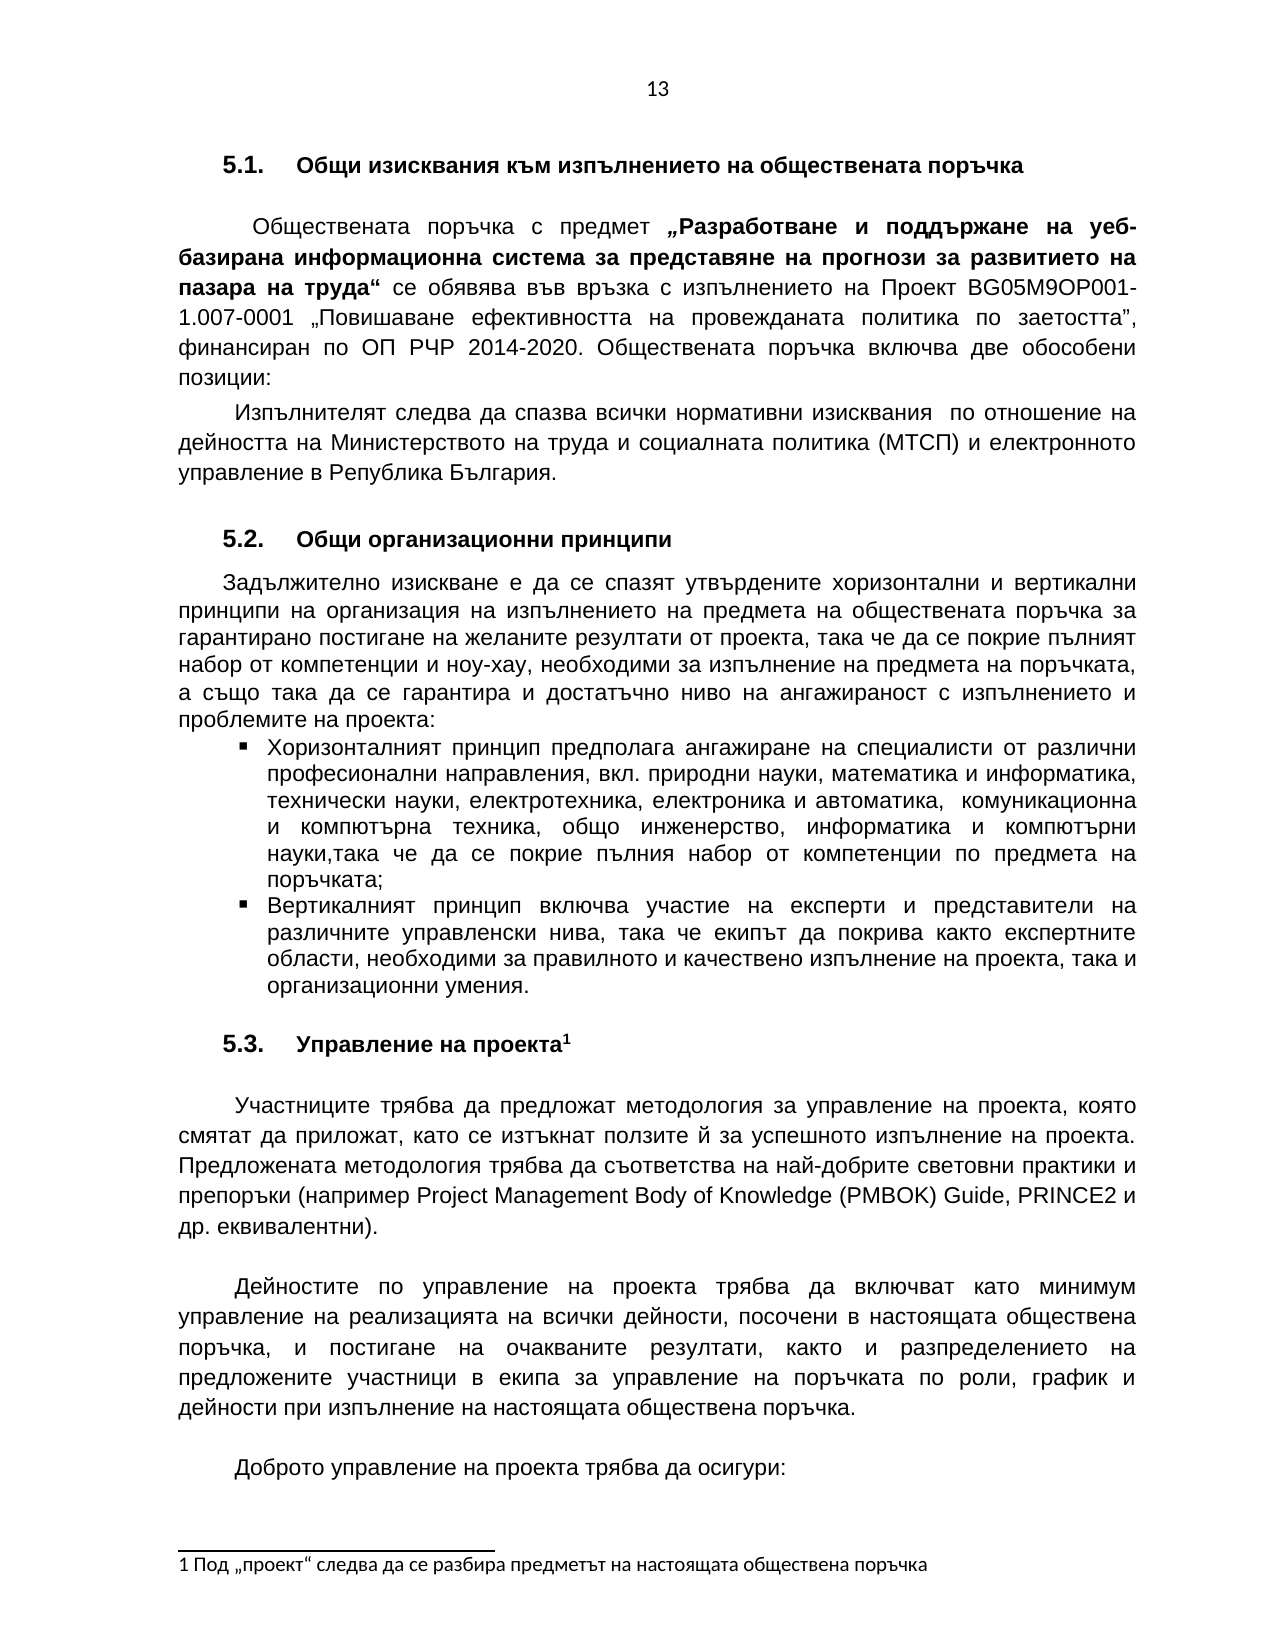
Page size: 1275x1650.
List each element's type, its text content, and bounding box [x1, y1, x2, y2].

list Под „проект“ следва да се разбира предметът на настоящата обществена поръчка [178, 1551, 1137, 1576]
text Обществената поръчка с предмет „Разработване и поддържане на уеб-базирана информационна система за представяне на прогнози за развитието на пазара на труда“ се обявява във връзка с изпълнението на Проект BG05М9ОР001-1.007-0001 „Повишаване ефективността на провежданата политика по заетостта”, финансиран по ОП РЧР 2014-2020. Обществената поръчка включва две обособени позиции: [178, 213, 1137, 391]
text Задължително изискване е да се спазят утвърдените хоризонтални и вертикални принципи на организация на изпълнението на предмета на обществената поръчка за гарантирано постигане на желаните резултати от проекта, така че да се покрие пълният набор от компетенции и ноу-хау, необходими за изпълнение на предмета на поръчката, а също така да се гарантира и достатъчно ниво на ангажираност с изпълнението и проблемите на проекта: [178, 569, 1137, 732]
text Изпълнителят следва да спазва всички нормативни изисквания по отношение на дейността на Министерството на труда и социалната политика (МТСП) и електронното управление в Република България. [178, 399, 1137, 485]
list Вертикалният принцип включва участие на експерти и представители на различните управленски нива, така че екипът да покрива както експертните области, необходими за правилното и качествено изпълнение на проекта, така и организационни умения. [237, 892, 1137, 998]
subtitle Управление на проекта [222, 1029, 1137, 1057]
subtitle Общи изисквания към изпълнението на обществената поръчка [222, 150, 1137, 179]
text Доброто управление на проекта трябва да осигури: [178, 1454, 1137, 1481]
subtitle Общи организационни принципи [222, 524, 1137, 552]
text Дейностите по управление на проекта трябва да включват като минимум управление на реализацията на всички дейности, посочени в настоящата обществена поръчка, и постигане на очакваните резултати, както и разпределението на предложените участници в екипа за управление на поръчката по роли, график и дейности при изпълнение на настоящата обществена поръчка. [178, 1273, 1137, 1420]
list Хоризонталният принцип предполага ангажиране на специалисти от различни професионални направления, вкл. природни науки, математика и информатика, технически науки, електротехника, електроника и автоматика, комуникационна и компютърна техника, общо инженерство, информатика и компютърни науки,така че да се покрие пълния набор от компетенции по предмета на поръчката; [237, 733, 1137, 892]
text Участниците трябва да предложат методология за управление на проекта, която смятат да приложат, като се изтъкнат ползите й за успешното изпълнение на проекта. Предложената методология трябва да съответства на най-добрите световни практики и препоръки (например Project Management Body of Knowledge (PMBOK) Guide, PRINCE2 и др. еквивалентни). [178, 1092, 1137, 1239]
